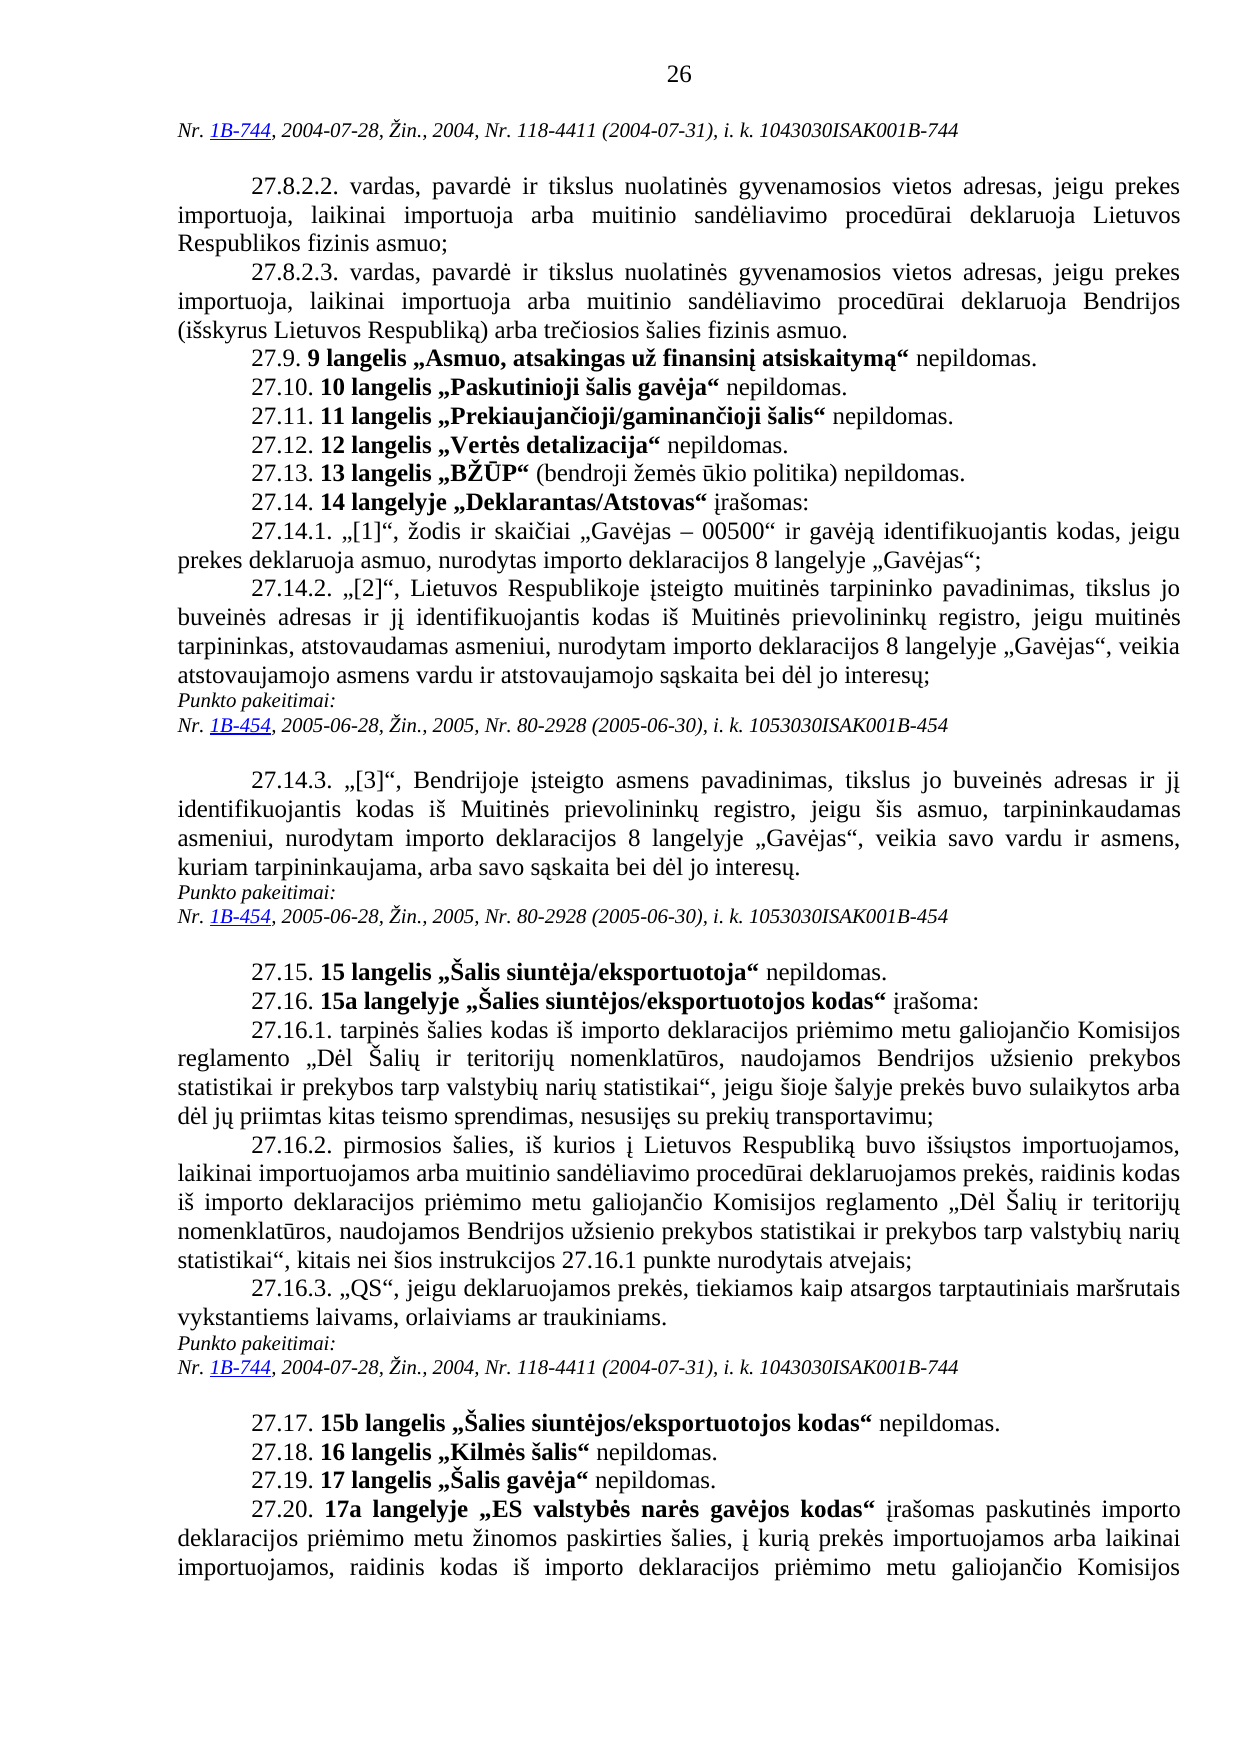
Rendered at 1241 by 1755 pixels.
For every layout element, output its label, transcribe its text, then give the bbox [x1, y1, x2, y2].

text 27.14.1. „[1]“, žodis ir skaičiai „Gavėjas – 00500“ ir gavėją identifikuojantis kodas, jeigu prekes deklaruoja asmuo, nurodytas importo deklaracijos 8 langelyje „Gavėjas“; [177, 516, 1181, 573]
text Nr. 1B-454, 2005-06-28, Žin., 2005, Nr. 80-2928 (2005-06-30), i. k. 1053030ISAK001B-454 [177, 712, 1181, 737]
text 27.17. 15b langelis „Šalies siuntėjos/eksportuotojos kodas“ nepildomas. [177, 1408, 1181, 1437]
text Punkto pakeitimai: [177, 688, 1181, 712]
text 27.12. 12 langelis „Vertės detalizacija“ nepildomas. [177, 430, 1181, 458]
text 27.11. 11 langelis „Prekiaujančioji/gaminančioji šalis“ nepildomas. [177, 401, 1181, 430]
text 27.16.3. „QS“, jeigu deklaruojamos prekės, tiekiamos kaip atsargos tarptautiniais maršrutais vykstantiems laivams, orlaiviams ar traukiniams. [177, 1273, 1181, 1331]
text 27.18. 16 langelis „Kilmės šalis“ nepildomas. [177, 1437, 1181, 1465]
text 27.16.1. tarpinės šalies kodas iš importo deklaracijos priėmimo metu galiojančio Komisijos reglamento „Dėl Šalių ir teritorijų nomenklatūros, naudojamos Bendrijos užsienio prekybos statistikai ir prekybos tarp valstybių narių statistikai“, jeigu šioje šalyje prekės buvo sulaikytos arba dėl jų priimtas kitas teismo sprendimas, nesusijęs su prekių transportavimu; [177, 1015, 1181, 1130]
text Nr. 1B-744, 2004-07-28, Žin., 2004, Nr. 118-4411 (2004-07-31), i. k. 1043030ISAK001B-744 [177, 118, 1181, 142]
text 27.8.2.3. vardas, pavardė ir tikslus nuolatinės gyvenamosios vietos adresas, jeigu prekes importuoja, laikinai importuoja arba muitinio sandėliavimo procedūrai deklaruoja Bendrijos (išskyrus Lietuvos Respubliką) arba trečiosios šalies fizinis asmuo. [177, 257, 1181, 343]
text Punkto pakeitimai: [177, 1331, 1181, 1355]
text 27.14.3. „[3]“, Bendrijoje įsteigto asmens pavadinimas, tikslus jo buveinės adresas ir jį identifikuojantis kodas iš Muitinės prievolininkų registro, jeigu šis asmuo, tarpininkaudamas asmeniui, nurodytam importo deklaracijos 8 langelyje „Gavėjas“, veikia savo vardu ir asmens, kuriam tarpininkaujama, arba savo sąskaita bei dėl jo interesų. [177, 765, 1181, 880]
text Punkto pakeitimai: [177, 880, 1181, 904]
text 27.14. 14 langelyje „Deklarantas/Atstovas“ įrašomas: [177, 487, 1181, 516]
text 27.15. 15 langelis „Šalis siuntėja/eksportuotoja“ nepildomas. [177, 957, 1181, 986]
text 27.8.2.2. vardas, pavardė ir tikslus nuolatinės gyvenamosios vietos adresas, jeigu prekes importuoja, laikinai importuoja arba muitinio sandėliavimo procedūrai deklaruoja Lietuvos Respublikos fizinis asmuo; [177, 171, 1181, 257]
text 27.9. 9 langelis „Asmuo, atsakingas už finansinį atsiskaitymą“ nepildomas. [177, 343, 1181, 372]
text 27.16. 15a langelyje „Šalies siuntėjos/eksportuotojos kodas“ įrašoma: [177, 986, 1181, 1015]
text Nr. 1B-744, 2004-07-28, Žin., 2004, Nr. 118-4411 (2004-07-31), i. k. 1043030ISAK001B-744 [177, 1355, 1181, 1379]
text 27.16.2. pirmosios šalies, iš kurios į Lietuvos Respubliką buvo išsiųstos importuojamos, laikinai importuojamos arba muitinio sandėliavimo procedūrai deklaruojamos prekės, raidinis kodas iš importo deklaracijos priėmimo metu galiojančio Komisijos reglamento „Dėl Šalių ir teritorijų nomenklatūros, naudojamos Bendrijos užsienio prekybos statistikai ir prekybos tarp valstybių narių statistikai“, kitais nei šios instrukcijos 27.16.1 punkte nurodytais atvejais; [177, 1130, 1181, 1273]
text 27.14.2. „[2]“, Lietuvos Respublikoje įsteigto muitinės tarpininko pavadinimas, tikslus jo buveinės adresas ir jį identifikuojantis kodas iš Muitinės prievolininkų registro, jeigu muitinės tarpininkas, atstovaudamas asmeniui, nurodytam importo deklaracijos 8 langelyje „Gavėjas“, veikia atstovaujamojo asmens vardu ir atstovaujamojo sąskaita bei dėl jo interesų; [177, 573, 1181, 688]
text Nr. 1B-454, 2005-06-28, Žin., 2005, Nr. 80-2928 (2005-06-30), i. k. 1053030ISAK001B-454 [177, 904, 1181, 928]
text 27.10. 10 langelis „Paskutinioji šalis gavėja“ nepildomas. [177, 372, 1181, 401]
text 27.19. 17 langelis „Šalis gavėja“ nepildomas. [177, 1465, 1181, 1494]
text 27.13. 13 langelis „BŽŪP“ (bendroji žemės ūkio politika) nepildomas. [177, 458, 1181, 487]
text 27.20. 17a langelyje „ES valstybės narės gavėjos kodas“ įrašomas paskutinės importo deklaracijos priėmimo metu žinomos paskirties šalies, į kurią prekės importuojamos arba laikinai importuojamos, raidinis kodas iš importo deklaracijos priėmimo metu galiojančio Komisijos [177, 1494, 1181, 1580]
